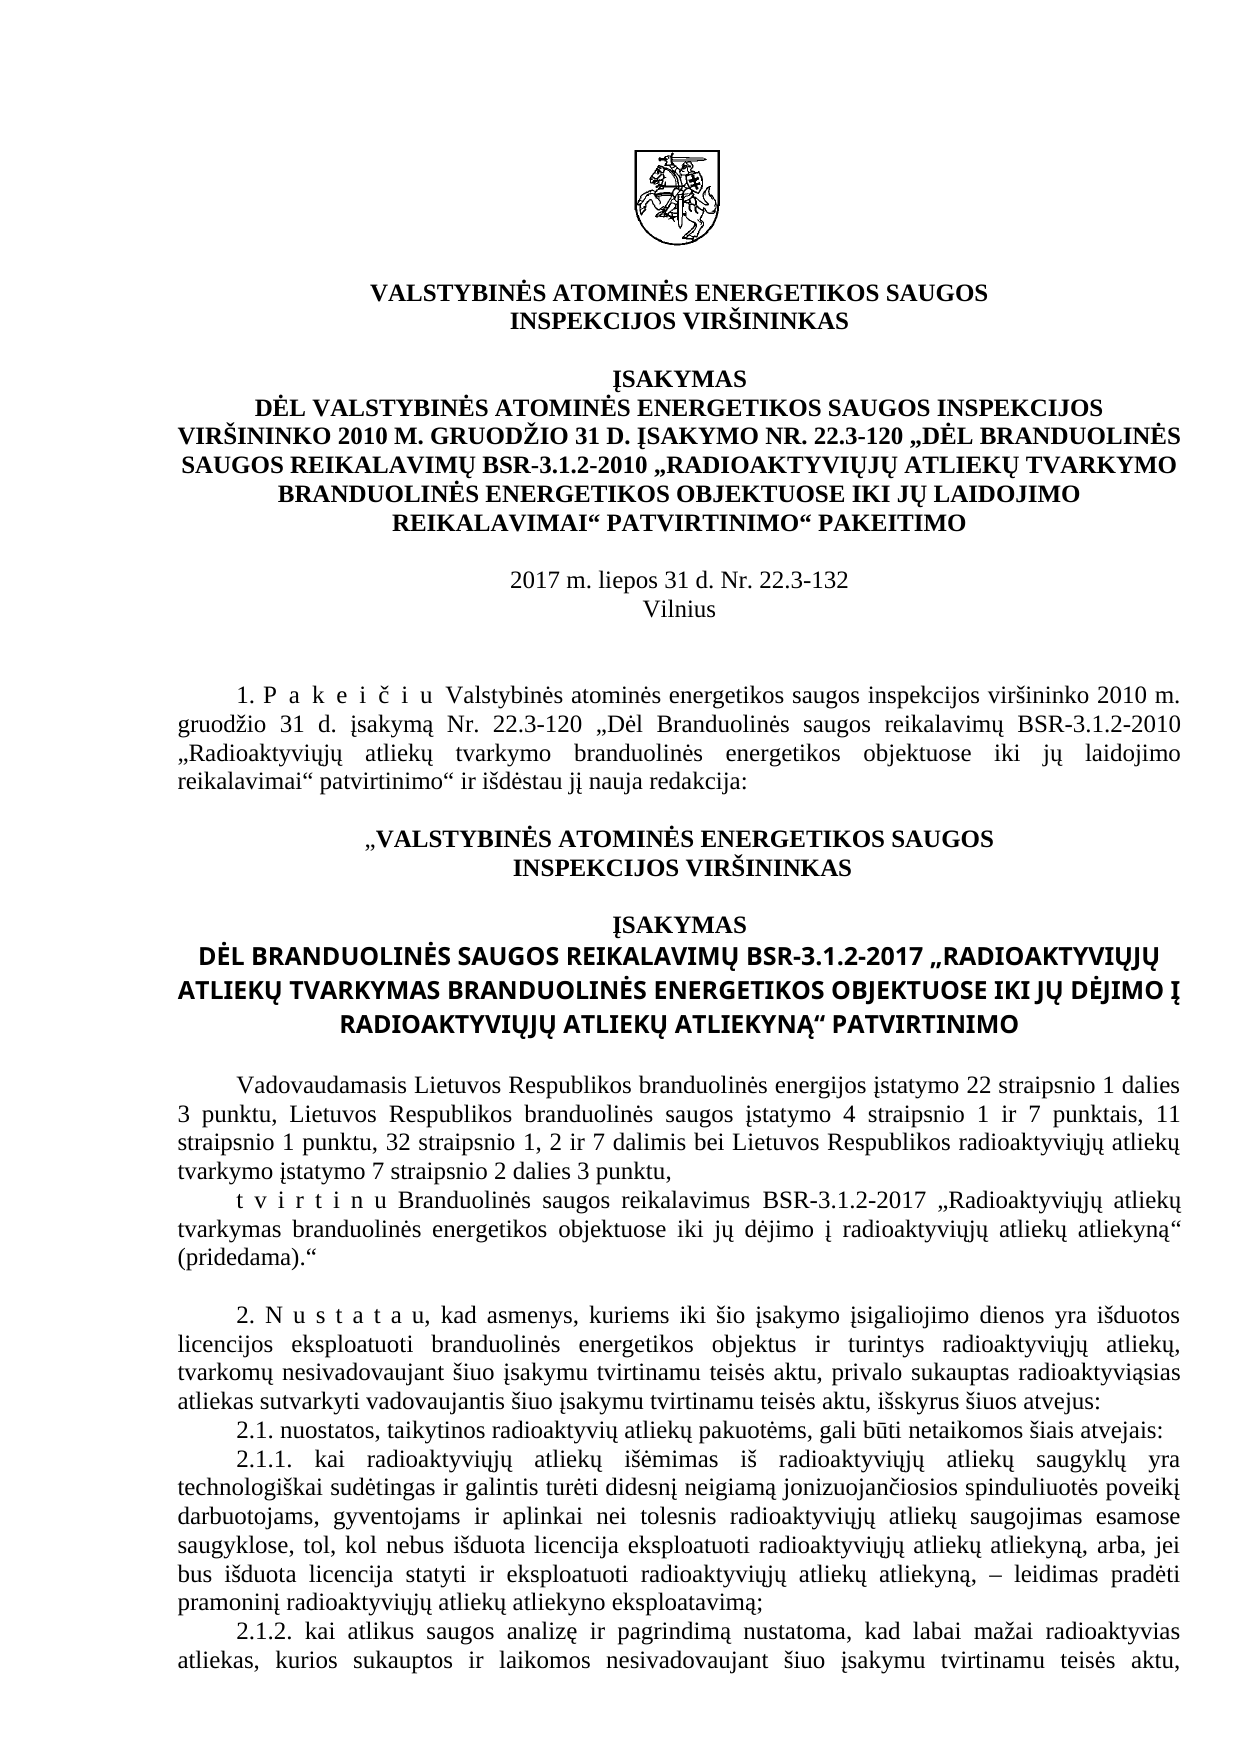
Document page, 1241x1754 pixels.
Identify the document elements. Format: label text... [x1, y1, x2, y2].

text t v i r t i n u Branduolinės saugos reikalavimus BSR-3.1.2-2017 „Radioaktyviųjų atliekų tvarkymas branduolinės energetikos objektuose iki jų dėjimo į radioaktyviųjų atliekų atliekyną“ (pridedama).“ [177, 1185, 1181, 1271]
text 2017 m. liepos 31 d. Nr. 22.3-132 [177, 565, 1181, 594]
text „VALSTYBINĖS ATOMINĖS ENERGETIKOS SAUGOS [177, 824, 1181, 853]
text Vadovaudamasis Lietuvos Respublikos branduolinės energijos įstatymo 22 straipsnio 1 dalies 3 punktu, Lietuvos Respublikos branduolinės saugos įstatymo 4 straipsnio 1 ir 7 punktais, 11 straipsnio 1 punktu, 32 straipsnio 1, 2 ir 7 dalimis bei Lietuvos Respublikos radioaktyviųjų atliekų tvarkymo įstatymo 7 straipsnio 2 dalies 3 punktu, [177, 1070, 1181, 1185]
text DĖL VALSTYBINĖS ATOMINĖS ENERGETIKOS SAUGOS INSPEKCIJOS [177, 393, 1181, 421]
text Vilnius [177, 594, 1181, 623]
text INSPEKCIJOS VIRŠININKAS [177, 306, 1181, 335]
text VALSTYBINĖS ATOMINĖS ENERGETIKOS SAUGOS [177, 278, 1181, 306]
text ĮSAKYMAS [177, 364, 1181, 393]
text 2.1.2. kai atlikus saugos analizę ir pagrindimą nustatoma, kad labai mažai radioaktyvias atliekas, kurios sukauptos ir laikomos nesivadovaujant šiuo įsakymu tvirtinamu teisės aktu, [177, 1616, 1181, 1674]
text 2. N u s t a t a u, kad asmenys, kuriems iki šio įsakymo įsigaliojimo dienos yra išduotos licencijos eksploatuoti branduolinės energetikos objektus ir turintys radioaktyviųjų atliekų, tvarkomų nesivadovaujant šiuo įsakymu tvirtinamu teisės aktu, privalo sukauptas radioaktyviąsias atliekas sutvarkyti vadovaujantis šiuo įsakymu tvirtinamu teisės aktu, išskyrus šiuos atvejus: [177, 1300, 1181, 1415]
text 2.1. nuostatos, taikytinos radioaktyvių atliekų pakuotėms, gali būti netaikomos šiais atvejais: [177, 1415, 1181, 1444]
text ĮSAKYMAS [177, 910, 1181, 939]
text 2.1.1. kai radioaktyviųjų atliekų išėmimas iš radioaktyviųjų atliekų saugyklų yra technologiškai sudėtingas ir galintis turėti didesnį neigiamą jonizuojančiosios spinduliuotės poveikį darbuotojams, gyventojams ir aplinkai nei tolesnis radioaktyviųjų atliekų saugojimas esamose saugyklose, tol, kol nebus išduota licencija eksploatuoti radioaktyviųjų atliekų atliekyną, arba, jei bus išduota licencija statyti ir eksploatuoti radioaktyviųjų atliekų atliekyną, – leidimas pradėti pramoninį radioaktyviųjų atliekų atliekyno eksploatavimą; [177, 1444, 1181, 1616]
text SAUGOS REIKALAVIMŲ BSR-3.1.2-2010 „RADIOAKTYVIŲJŲ ATLIEKŲ TVARKYMO BRANDUOLINĖS ENERGETIKOS OBJEKTUOSE IKI JŲ LAIDOJIMO REIKALAVIMAI“ PATVIRTINIMO“ PAKEITIMO [177, 450, 1181, 536]
text DĖL BRANDUOLINĖS SAUGOS REIKALAVIMŲ BSR-3.1.2-2017 „RADIOAKTYVIŲJŲ ATLIEKŲ TVARKYMAS BRANDUOLINĖS ENERGETIKOS OBJEKTUOSE IKI JŲ dėjimo į radioaktyviųjų atliekų atliekyną“ PATVIRTINIMO [177, 939, 1181, 1041]
text 1. P a k e i č i u Valstybinės atominės energetikos saugos inspekcijos viršininko 2010 m. gruodžio 31 d. įsakymą Nr. 22.3-120 „Dėl Branduolinės saugos reikalavimų BSR-3.1.2-2010 „Radioaktyviųjų atliekų tvarkymo branduolinės energetikos objektuose iki jų laidojimo reikalavimai“ patvirtinimo“ ir išdėstau jį nauja redakcija: [177, 680, 1181, 795]
text INSPEKCIJOS VIRŠININKAS [177, 853, 1181, 881]
text VIRŠININKO 2010 M. GRUODŽIO 31 D. ĮSAKYMO NR. 22.3-120 „DĖL BRANDUOLINĖS [177, 421, 1181, 450]
